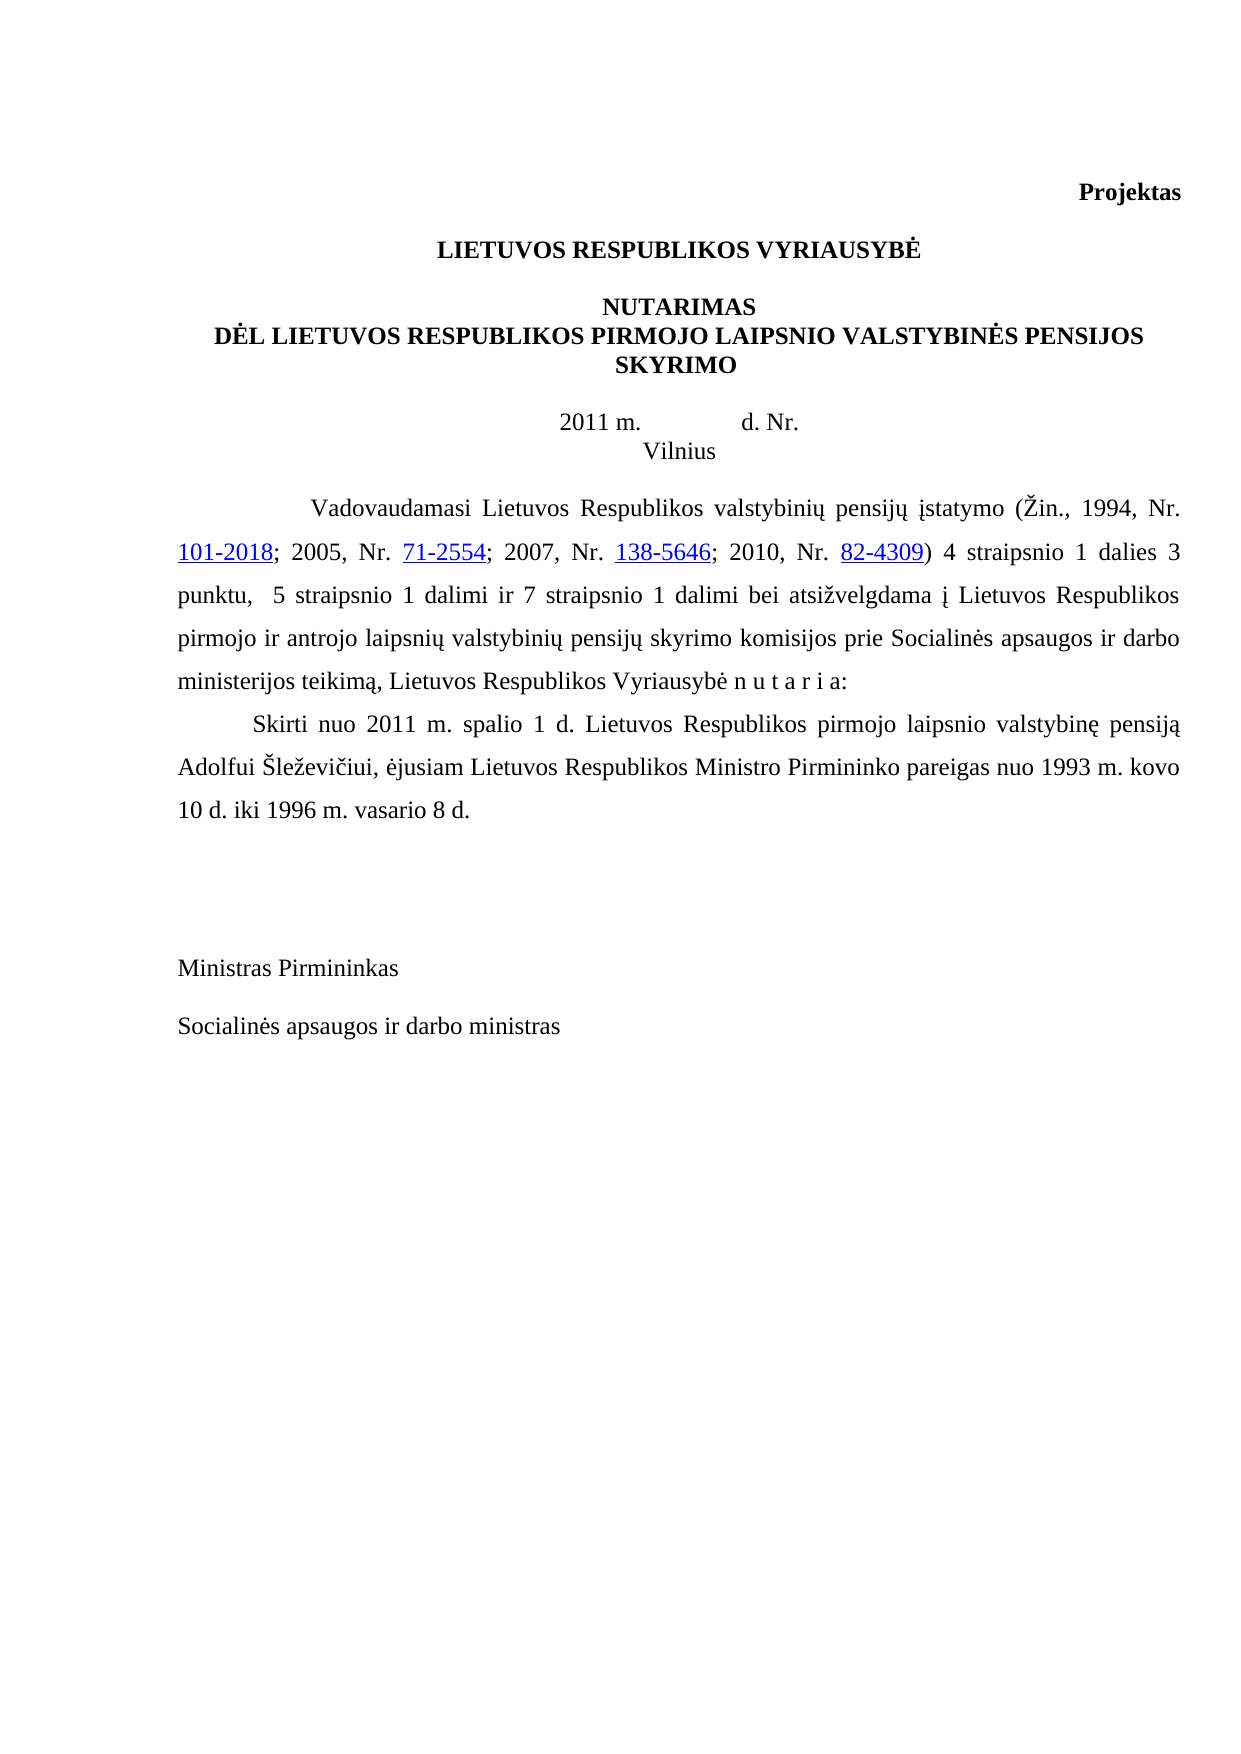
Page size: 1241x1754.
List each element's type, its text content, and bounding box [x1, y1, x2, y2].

text Skirti nuo 2011 m. spalio 1 d. Lietuvos Respublikos pirmojo laipsnio valstybinę pensiją Adolfui Šleževičiui, ėjusiam Lietuvos Respublikos Ministro Pirmininko pareigas nuo 1993 m. kovo 10 d. iki 1996 m. vasario 8 d. [177, 709, 1181, 824]
text Socialinės apsaugos ir darbo ministras [177, 1011, 1181, 1040]
text NUTARIMAS [177, 292, 1181, 321]
text LIETUVOS RESPUBLIKOS VYRIAUSYBĖ [177, 235, 1181, 263]
text 2011 m. d. Nr. [177, 407, 1181, 436]
text Vadovaudamasi Lietuvos Respublikos valstybinių pensijų įstatymo (Žin., 1994, Nr. 101-2018; 2005, Nr. 71-2554; 2007, Nr. 138-5646; 2010, Nr. 82-4309) 4 straipsnio 1 dalies 3 punktu, 5 straipsnio 1 dalimi ir 7 straipsnio 1 dalimi bei atsižvelgdama į Lietuvos Respublikos pirmojo ir antrojo laipsnių valstybinių pensijų skyrimo komisijos prie Socialinės apsaugos ir darbo ministerijos teikimą, Lietuvos Respublikos Vyriausybė n u t a r i a: [177, 493, 1181, 695]
text Ministras Pirmininkas [177, 953, 1181, 982]
text DĖL LIETUVOS RESPUBLIKOS PIRMOJO LAIPSNIO VALSTYBINĖS PENSIJOS SKYRIMO [177, 321, 1181, 378]
text Vilnius [177, 436, 1181, 465]
text Projektas [177, 177, 1181, 206]
